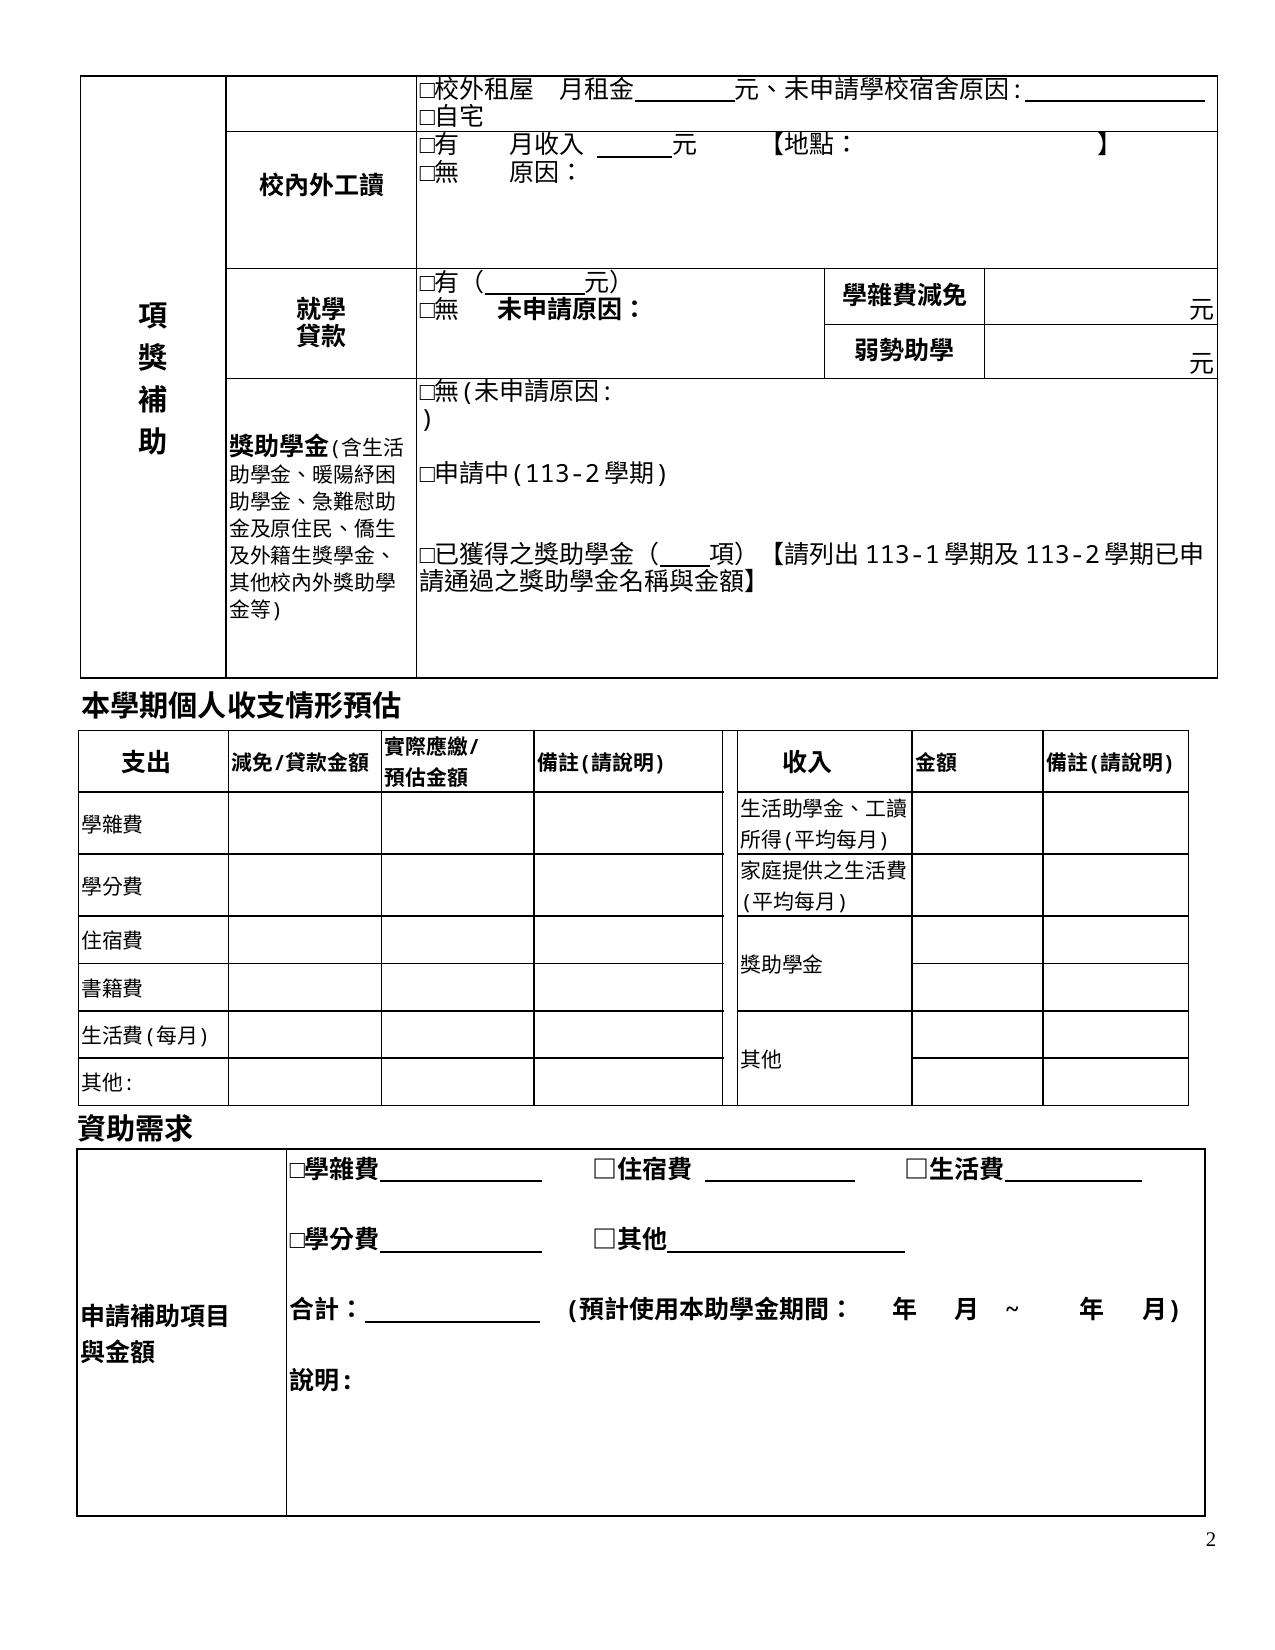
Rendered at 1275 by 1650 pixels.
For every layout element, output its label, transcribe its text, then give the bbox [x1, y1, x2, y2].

table_cell [912, 679, 1043, 729]
table_cell 學分費 [79, 855, 228, 915]
table_cell [737, 679, 912, 729]
table_cell [1189, 679, 1217, 729]
table_cell 項 獎 補 助 [81, 77, 225, 677]
table_cell 減免/貸款金額 [229, 731, 381, 791]
table_cell 生活助學金、工讀所得(平均每月) [738, 793, 911, 853]
table_cell [1044, 793, 1188, 853]
table_cell [535, 1012, 722, 1057]
table_cell [913, 793, 1042, 853]
table_cell [913, 1059, 1042, 1104]
table_cell [229, 793, 381, 853]
table_cell 實際應繳/ 預估金額 [382, 731, 533, 791]
table_cell [382, 855, 533, 915]
table_cell 獎助學金 [738, 917, 911, 1010]
table_cell [913, 855, 1042, 915]
table_cell [382, 964, 533, 1010]
table_cell [229, 855, 381, 915]
table_cell [229, 1059, 381, 1104]
table_cell □有（ 元） □無 未申請原因： [417, 269, 824, 378]
table_cell [913, 964, 1042, 1010]
table_cell [1044, 1012, 1188, 1057]
table_cell [913, 917, 1042, 963]
table_cell 備註(請說明) [535, 731, 722, 791]
text 資助需求 [77, 1106, 1275, 1148]
table_cell [1044, 917, 1188, 963]
table_cell [1189, 963, 1217, 1010]
table_cell 住宿費 [79, 917, 228, 963]
table_cell [1189, 791, 1217, 853]
table_cell [229, 964, 381, 1010]
table_cell 其他 [738, 1012, 911, 1104]
table_cell [229, 917, 381, 963]
table_cell 支出 [79, 731, 228, 791]
table_cell [1043, 679, 1189, 729]
table_cell [535, 1059, 722, 1104]
table_cell 本學期個人收支情形預估 [78, 677, 723, 729]
table_cell □無(未申請原因: ) □申請中(113-2學期) □已獲得之獎助學金（ 項）【請列出113-1學期及113-2學期已申請通過之獎助學金名稱與金額】 [417, 379, 1217, 677]
table_header 申請補助項目 與金額 [78, 1150, 286, 1515]
table_cell [1189, 730, 1217, 791]
table_cell [535, 964, 722, 1010]
table_cell 校內外工讀 [227, 132, 416, 268]
table_cell 學雜費減免 [825, 269, 984, 323]
table_cell [535, 793, 722, 853]
table_cell [227, 77, 416, 131]
table_cell 學雜費 [79, 793, 228, 853]
table_cell [382, 917, 533, 963]
table_cell [723, 679, 737, 729]
table_cell 生活費(每月) [79, 1012, 228, 1057]
table_cell 書籍費 [79, 964, 228, 1010]
table_cell 其他: [79, 1059, 228, 1104]
table_cell 備註(請說明) [1044, 731, 1188, 791]
table_cell [535, 917, 722, 963]
table_cell [1189, 1010, 1217, 1057]
table_cell □有 月收入 元 【地點： 】 □無 原因： [417, 132, 1217, 268]
table_cell 獎助學金(含生活助學金、暖陽紓困助學金、急難慰助金及原住民、僑生及外籍生獎學金、其他校內外獎助學金等) [227, 379, 416, 677]
table_cell [1189, 915, 1217, 963]
table_cell [1189, 1057, 1217, 1104]
table_cell [913, 1012, 1042, 1057]
table_cell 元 [985, 325, 1217, 378]
table_cell [1189, 853, 1217, 915]
table_cell [382, 1012, 533, 1057]
table_cell 弱勢助學 [825, 325, 984, 378]
table_cell [723, 731, 737, 1104]
table_cell [1044, 855, 1188, 915]
table_cell 元 [985, 269, 1217, 323]
table_cell [382, 793, 533, 853]
table_cell [535, 855, 722, 915]
table_cell [229, 1012, 381, 1057]
table_header □學雜費 □住宿費 □生活費 □學分費 □其他 合計： (預計使用本助學金期間： 年 月 ~ 年 月) 說明: [287, 1150, 1204, 1515]
table_cell [382, 1059, 533, 1104]
table_cell 家庭提供之生活費(平均每月) [738, 855, 911, 915]
table_cell 收入 [738, 731, 911, 791]
table_cell [1044, 964, 1188, 1010]
table_cell 就學 貸款 [227, 269, 416, 378]
table_cell □校外租屋 月租金 元、未申請學校宿舍原因: □自宅 [417, 77, 1217, 131]
table_cell [1044, 1059, 1188, 1104]
table_cell 金額 [913, 731, 1042, 791]
